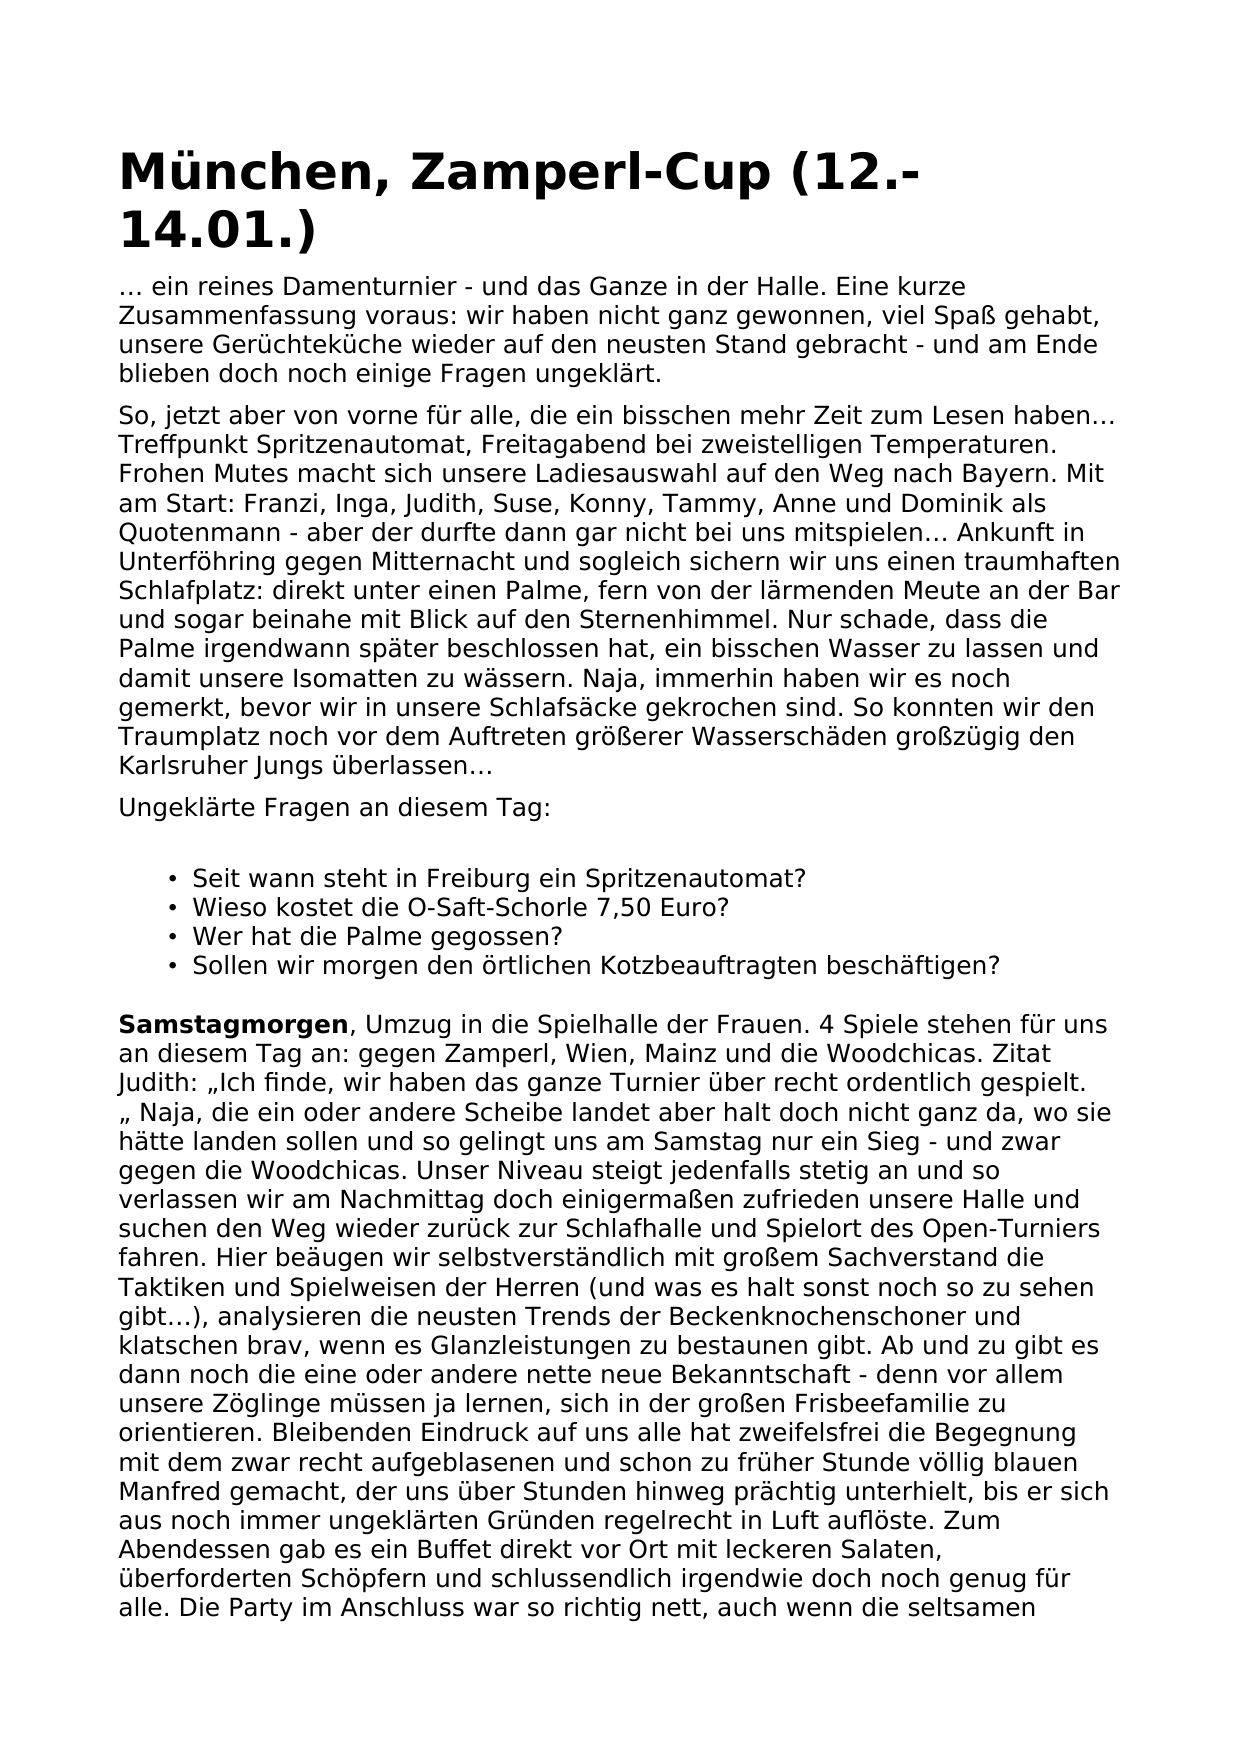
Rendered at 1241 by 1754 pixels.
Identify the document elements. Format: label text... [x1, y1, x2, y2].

subtitle München, Zamperl-Cup (12.-14.01.) [118, 143, 1122, 259]
list Wieso kostet die O-Saft-Schorle 7,50 Euro? [177, 893, 1122, 922]
text … ein reines Damenturnier - und das Ganze in der Halle. Eine kurze Zusammenfassung voraus: wir haben nicht ganz gewonnen, viel Spaß gehabt, unsere Gerüchteküche wieder auf den neusten Stand gebracht - und am Ende blieben doch noch einige Fragen ungeklärt. [118, 272, 1122, 389]
text Ungeklärte Fragen an diesem Tag: [118, 793, 1122, 822]
text Samstagmorgen, Umzug in die Spielhalle der Frauen. 4 Spiele stehen für uns an diesem Tag an: gegen Zamperl, Wien, Mainz und die Woodchicas. Zitat Judith: „Ich finde, wir haben das ganze Turnier über recht ordentlich gespielt.„ Naja, die ein oder andere Scheibe landet aber halt doch nicht ganz da, wo sie hätte landen sollen und so gelingt uns am Samstag nur ein Sieg - und zwar gegen die Woodchicas. Unser Niveau steigt jedenfalls stetig an und so verlassen wir am Nachmittag doch einigermaßen zufrieden unsere Halle und suchen den Weg wieder zurück zur Schlafhalle und Spielort des Open-Turniers fahren. Hier beäugen wir selbstverständlich mit großem Sachverstand die Taktiken und Spielweisen der Herren (und was es halt sonst noch so zu sehen gibt…), analysieren die neusten Trends der Beckenknochenschoner und klatschen brav, wenn es Glanzleistungen zu bestaunen gibt. Ab und zu gibt es dann noch die eine oder andere nette neue Bekanntschaft - denn vor allem unsere Zöglinge müssen ja lernen, sich in der großen Frisbeefamilie zu orientieren. Bleibenden Eindruck auf uns alle hat zweifelsfrei die Begegnung mit dem zwar recht aufgeblasenen und schon zu früher Stunde völlig blauen Manfred gemacht, der uns über Stunden hinweg prächtig unterhielt, bis er sich aus noch immer ungeklärten Gründen regelrecht in Luft auflöste. Zum Abendessen gab es ein Buffet direkt vor Ort mit leckeren Salaten, überforderten Schöpfern und schlussendlich irgendwie doch noch genug für alle. Die Party im Anschluss war so richtig nett, auch wenn die seltsamen [118, 1010, 1122, 1623]
list Sollen wir morgen den örtlichen Kotzbeauftragten beschäftigen? [177, 952, 1122, 981]
list Wer hat die Palme gegossen? [177, 922, 1122, 952]
text So, jetzt aber von vorne für alle, die ein bisschen mehr Zeit zum Lesen haben… Treffpunkt Spritzenautomat, Freitagabend bei zweistelligen Temperaturen. Frohen Mutes macht sich unsere Ladiesauswahl auf den Weg nach Bayern. Mit am Start: Franzi, Inga, Judith, Suse, Konny, Tammy, Anne und Dominik als Quotenmann - aber der durfte dann gar nicht bei uns mitspielen… Ankunft in Unterföhring gegen Mitternacht und sogleich sichern wir uns einen traumhaften Schlafplatz: direkt unter einen Palme, fern von der lärmenden Meute an der Bar und sogar beinahe mit Blick auf den Sternenhimmel. Nur schade, dass die Palme irgendwann später beschlossen hat, ein bisschen Wasser zu lassen und damit unsere Isomatten zu wässern. Naja, immerhin haben wir es noch gemerkt, bevor wir in unsere Schlafsäcke gekrochen sind. So konnten wir den Traumplatz noch vor dem Auftreten größerer Wasserschäden großzügig den Karlsruher Jungs überlassen… [118, 401, 1122, 780]
list Seit wann steht in Freiburg ein Spritzenautomat? [177, 864, 1122, 893]
